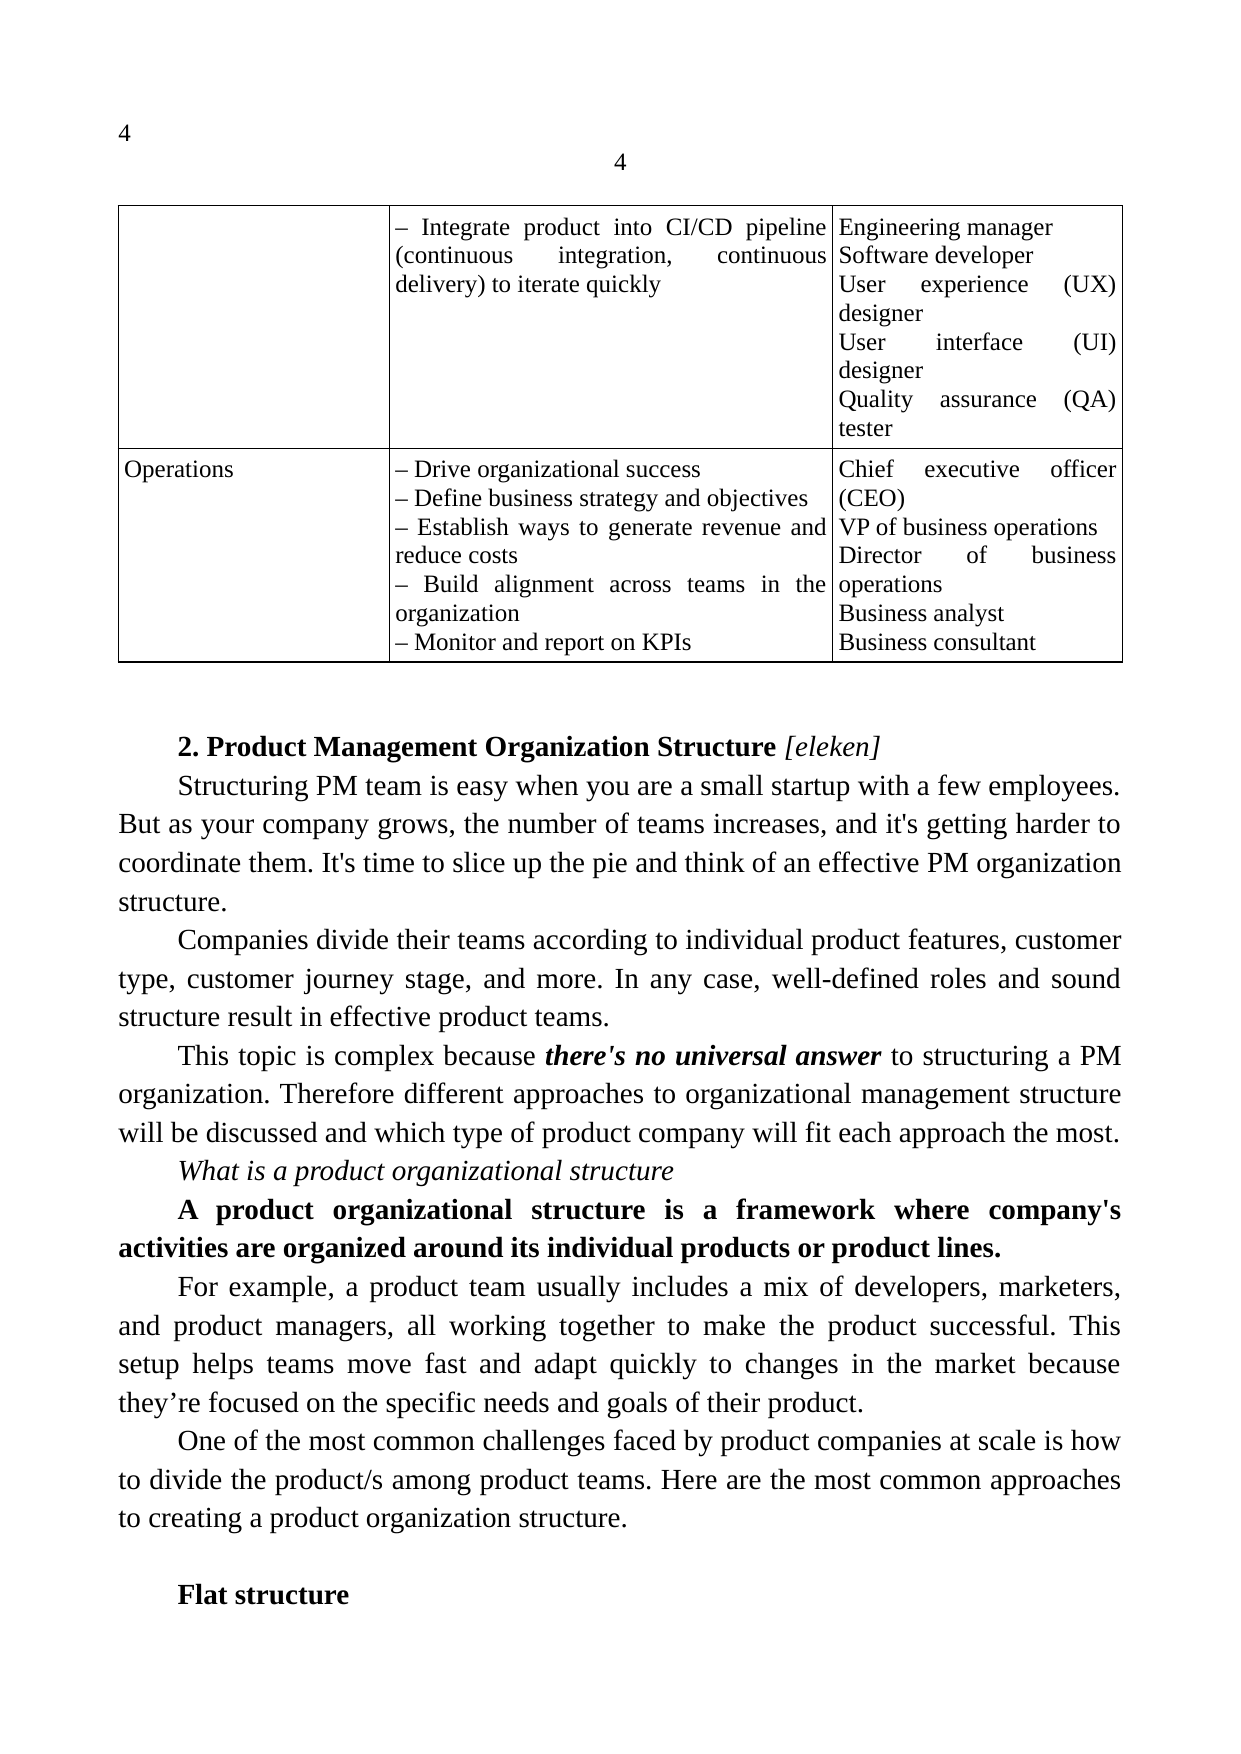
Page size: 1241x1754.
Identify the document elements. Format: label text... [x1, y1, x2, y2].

text Flat structure [118, 1577, 1122, 1611]
text A product organizational structure is a framework where company's activities are organized around its individual products or product lines. [118, 1192, 1122, 1264]
text One of the most common challenges faced by product companies at scale is how to divide the product/s among product teams. Here are the most common approaches to creating a product organization structure. [118, 1423, 1122, 1534]
table_cell Engineering manager Software developer User experience (UX) designer User interface (UI) designer Quality assurance (QA) tester [833, 206, 1122, 448]
text Companies divide their teams according to individual product features, customer type, customer journey stage, and more. In any case, well-defined roles and sound structure result in effective product teams. [118, 922, 1122, 1033]
table_cell Operations [119, 449, 389, 661]
table_cell [119, 206, 389, 448]
table_cell Chief executive officer (CEO) VP of business operations Director of business operations Business analyst Business consultant [833, 449, 1122, 661]
text For example, a product team usually includes a mix of developers, marketers, and product managers, all working together to make the product successful. This setup helps teams move fast and adapt quickly to changes in the market because they’re focused on the specific needs and goals of their product. [118, 1269, 1122, 1418]
text Structuring PM team is easy when you are a small startup with a few employees. But as your company grows, the number of teams increases, and it's getting harder to coordinate them. It's time to slice up the pie and think of an effective PM organization structure. [118, 768, 1122, 917]
text This topic is complex because there's no universal answer to structuring a PM organization. Therefore different approaches to organizational management structure will be discussed and which type of product company will fit each approach the most. [118, 1038, 1122, 1148]
table_cell – Integrate product into CI/CD pipeline (continuous integration, continuous delivery) to iterate quickly [390, 206, 832, 448]
text What is a product organizational structure [118, 1153, 1122, 1187]
text 2. Product Management Organization Structure [eleken] [118, 729, 1122, 763]
table_cell – Drive organizational success – Define business strategy and objectives – Establish ways to generate revenue and reduce costs – Build alignment across teams in the organization – Monitor and report on KPIs [390, 449, 832, 661]
